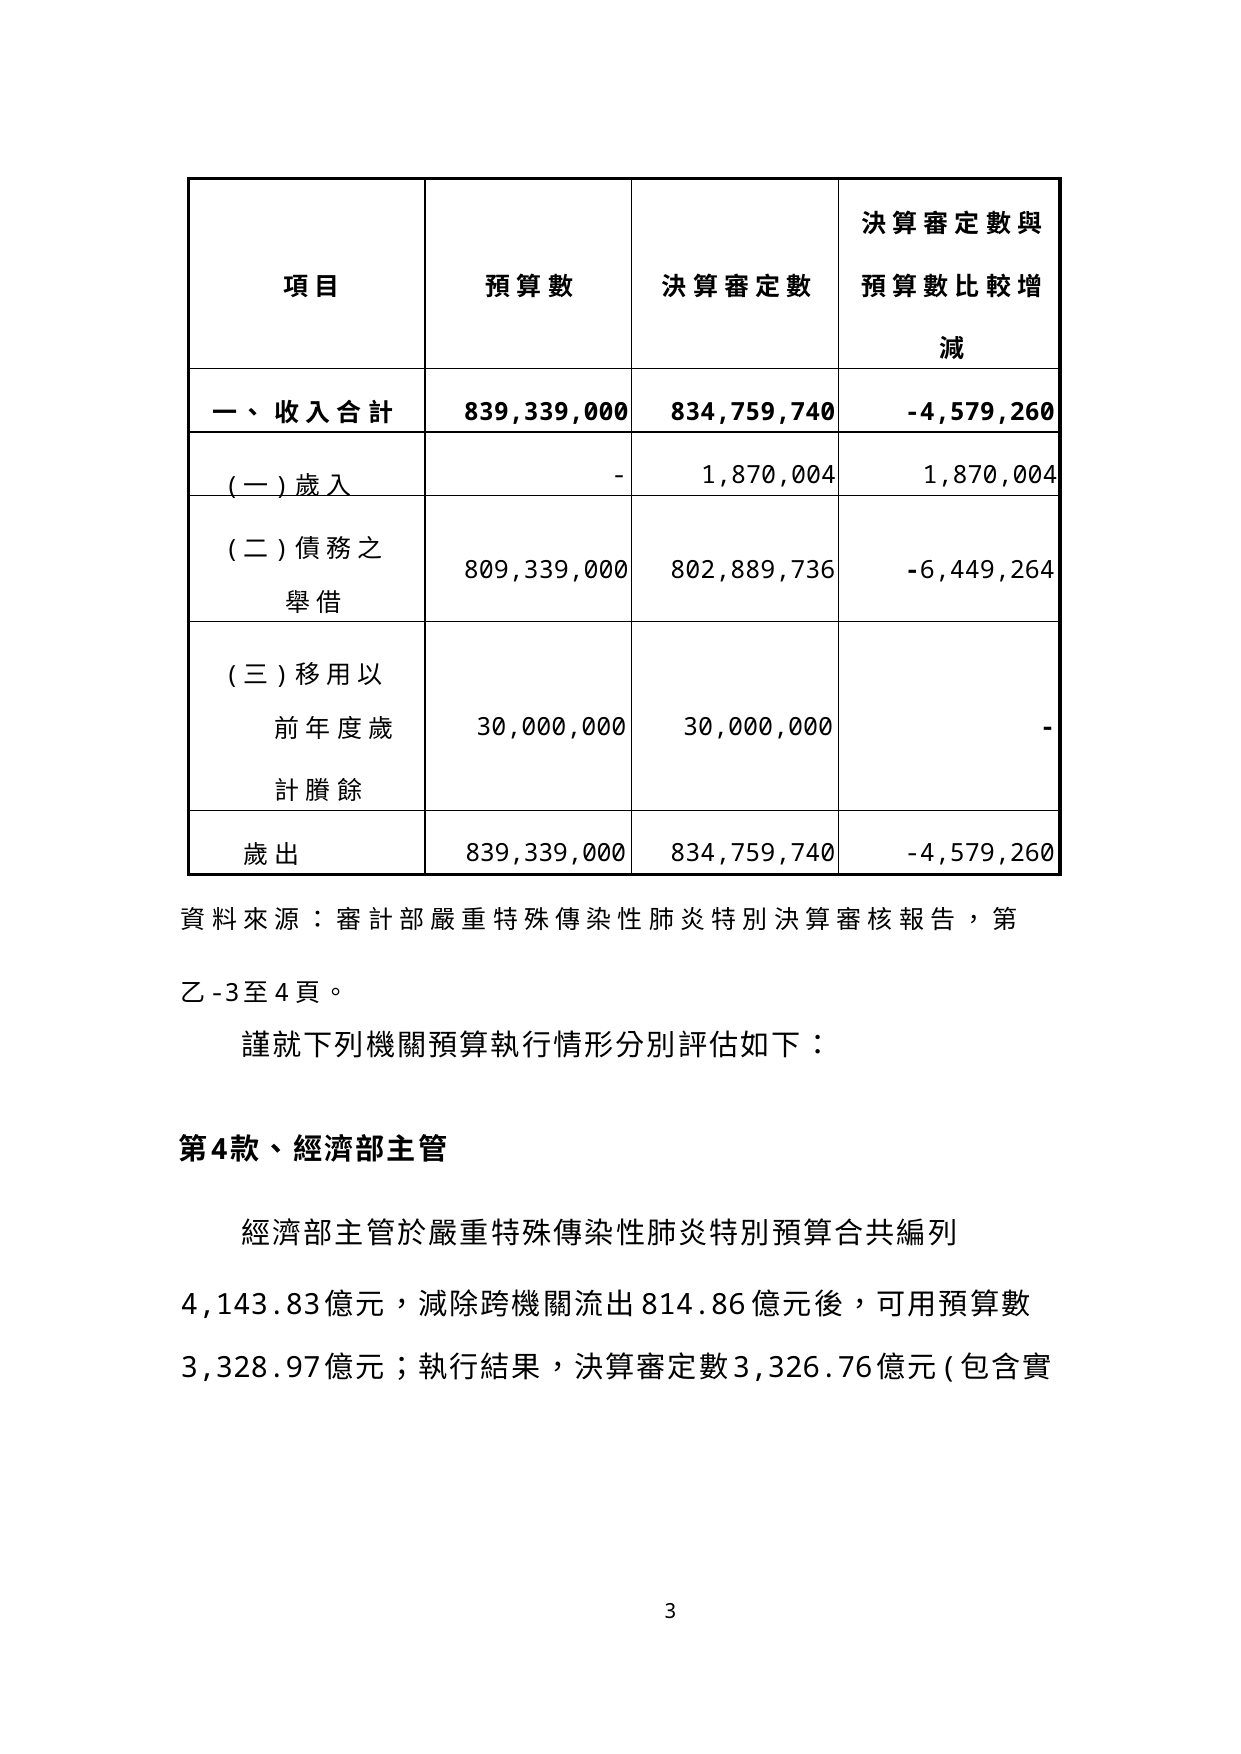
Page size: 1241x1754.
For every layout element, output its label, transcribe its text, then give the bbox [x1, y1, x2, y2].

table_cell -4,579,260 [839, 811, 1058, 873]
table_cell 802,889,736 [632, 496, 838, 621]
table_cell (一)歲入 [190, 433, 424, 495]
table_cell -4,579,260 [839, 369, 1058, 431]
table_cell 834,759,740 [632, 811, 838, 873]
table_cell 30,000,000 [426, 622, 631, 809]
table_cell (二)債務之舉借 [190, 496, 424, 621]
table_cell - [426, 433, 631, 495]
table_cell 1,870,004 [632, 433, 838, 495]
text 資料來源：審計部嚴重特殊傳染性肺炎特別決算審核報告，第乙-3至4頁。 [177, 876, 1063, 1001]
table_cell 839,339,000 [426, 369, 631, 431]
text 經濟部主管於嚴重特殊傳染性肺炎特別預算合共編列4,143.83億元，減除跨機關流出814.86億元後，可用預算數3,328.97億元；執行結果，決算審定數3,326.76億元(包含實 [177, 1189, 1063, 1376]
table_cell 839,339,000 [426, 811, 631, 873]
table_header 預算數 [426, 180, 631, 368]
table_cell (三)移用以前年度歲計賸餘 [190, 622, 424, 809]
table_cell 809,339,000 [426, 496, 631, 621]
text 謹就下列機關預算執行情形分別評估如下： [177, 1001, 1063, 1064]
text 第4款、經濟部主管 [177, 1064, 1063, 1189]
table_cell 834,759,740 [632, 369, 838, 431]
table_cell - [839, 622, 1058, 809]
table_header 項目 [190, 180, 424, 368]
table_cell 歲出 [190, 811, 424, 873]
table_header 決算審定數 [632, 180, 838, 368]
table_cell 30,000,000 [632, 622, 838, 809]
table_cell 1,870,004 [839, 433, 1058, 495]
table_cell 一、收入合計 [190, 369, 424, 431]
table_header 決算審定數與預算數比較增減 [839, 180, 1058, 368]
table_cell -6,449,264 [839, 496, 1058, 621]
